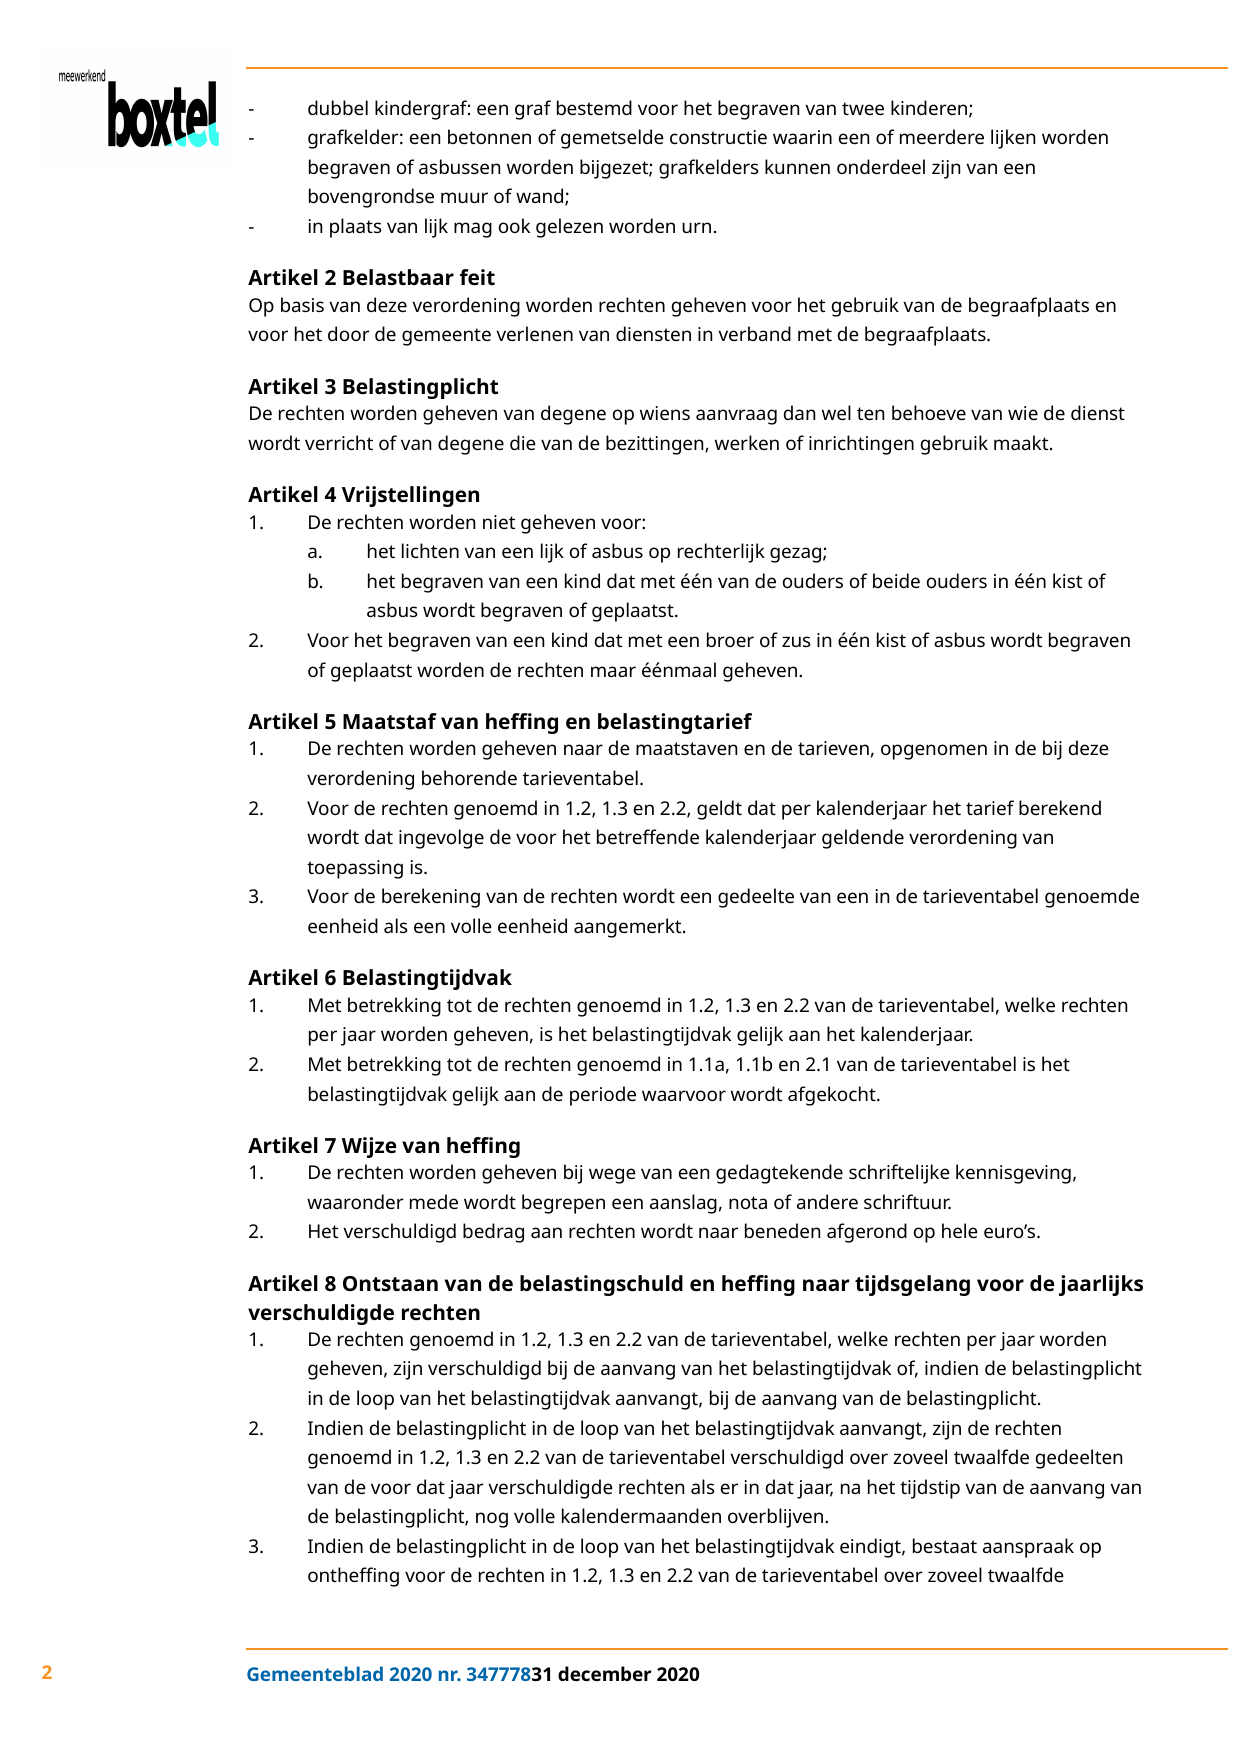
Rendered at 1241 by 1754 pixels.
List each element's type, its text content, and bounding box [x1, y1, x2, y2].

text Artikel 2 Belastbaar feit [248, 263, 1152, 292]
list Met betrekking tot de rechten genoemd in 1.1a, 1.1b en 2.1 van de tarieventabel is het belastingtijdvak gelijk aan de periode waarvoor wordt afgekocht. [248, 1051, 1152, 1106]
text Artikel 6 Belastingtijdvak [248, 963, 1152, 992]
picture [41, 47, 231, 172]
list Het verschuldigd bedrag aan rechten wordt naar beneden afgerond op hele euro’s. [248, 1219, 1152, 1244]
text Artikel 7 Wijze van heffing [248, 1131, 1152, 1159]
list grafkelder: een betonnen of gemetselde constructie waarin een of meerdere lijken worden begraven of asbussen worden bijgezet; grafkelders kunnen onderdeel zijn van een bovengrondse muur of wand; [248, 124, 1152, 209]
list dubbel kindergraf: een graf bestemd voor het begraven van twee kinderen; [248, 95, 1152, 121]
list De rechten worden geheven bij wege van een gedagtekende schriftelijke kennisgeving, waaronder mede wordt begrepen een aanslag, nota of andere schriftuur. [248, 1159, 1152, 1215]
list Met betrekking tot de rechten genoemd in 1.2, 1.3 en 2.2 van de tarieventabel, welke rechten per jaar worden geheven, is het belastingtijdvak gelijk aan het kalenderjaar. [248, 992, 1152, 1047]
list Voor de berekening van de rechten wordt een gedeelte van een in de tarieventabel genoemde eenheid als een volle eenheid aangemerkt. [248, 883, 1152, 939]
text Artikel 8 Ontstaan van de belastingschuld en heffing naar tijdsgelang voor de jaarlijks verschuldigde rechten [248, 1269, 1152, 1326]
list Indien de belastingplicht in de loop van het belastingtijdvak aanvangt, zijn de rechten genoemd in 1.2, 1.3 en 2.2 van de tarieventabel verschuldigd over zoveel twaalfde gedeelten van de voor dat jaar verschuldigde rechten als er in dat jaar, na het tijdstip van de aanvang van de belastingplicht, nog volle kalendermaanden overblijven. [248, 1415, 1152, 1529]
list in plaats van lijk mag ook gelezen worden urn. [248, 213, 1152, 239]
text Artikel 3 Belastingplicht [248, 372, 1152, 400]
list Voor het begraven van een kind dat met een broer of zus in één kist of asbus wordt begraven of geplaatst worden de rechten maar éénmaal geheven. [248, 627, 1152, 682]
list De rechten worden geheven naar de maatstaven en de tarieven, opgenomen in de bij deze verordening behorende tarieventabel. [248, 736, 1152, 791]
list het lichten van een lijk of asbus op rechterlijk gezag; [307, 538, 1152, 564]
list Indien de belastingplicht in de loop van het belastingtijdvak eindigt, bestaat aanspraak op ontheffing voor de rechten in 1.2, 1.3 en 2.2 van de tarieventabel over zoveel twaalfde [248, 1533, 1152, 1588]
list De rechten genoemd in 1.2, 1.3 en 2.2 van de tarieventabel, welke rechten per jaar worden geheven, zijn verschuldigd bij de aanvang van het belastingtijdvak of, indien de belastingplicht in de loop van het belastingtijdvak aanvangt, bij de aanvang van de belastingplicht. [248, 1326, 1152, 1411]
list Voor de rechten genoemd in 1.2, 1.3 en 2.2, geldt dat per kalenderjaar het tarief berekend wordt dat ingevolge de voor het betreffende kalenderjaar geldende verordening van toepassing is. [248, 795, 1152, 880]
text Op basis van deze verordening worden rechten geheven voor het gebruik van de begraafplaats en voor het door de gemeente verlenen van diensten in verband met de begraafplaats. [248, 292, 1152, 347]
text Artikel 5 Maatstaf van heffing en belastingtarief [248, 707, 1152, 736]
text De rechten worden geheven van degene op wiens aanvraag dan wel ten behoeve van wie de dienst wordt verricht of van degene die van de bezittingen, werken of inrichtingen gebruik maakt. [248, 400, 1152, 456]
list het begraven van een kind dat met één van de ouders of beide ouders in één kist of asbus wordt begraven of geplaatst. [307, 568, 1152, 623]
text Artikel 4 Vrijstellingen [248, 480, 1152, 509]
list De rechten worden niet geheven voor: [248, 509, 1152, 534]
